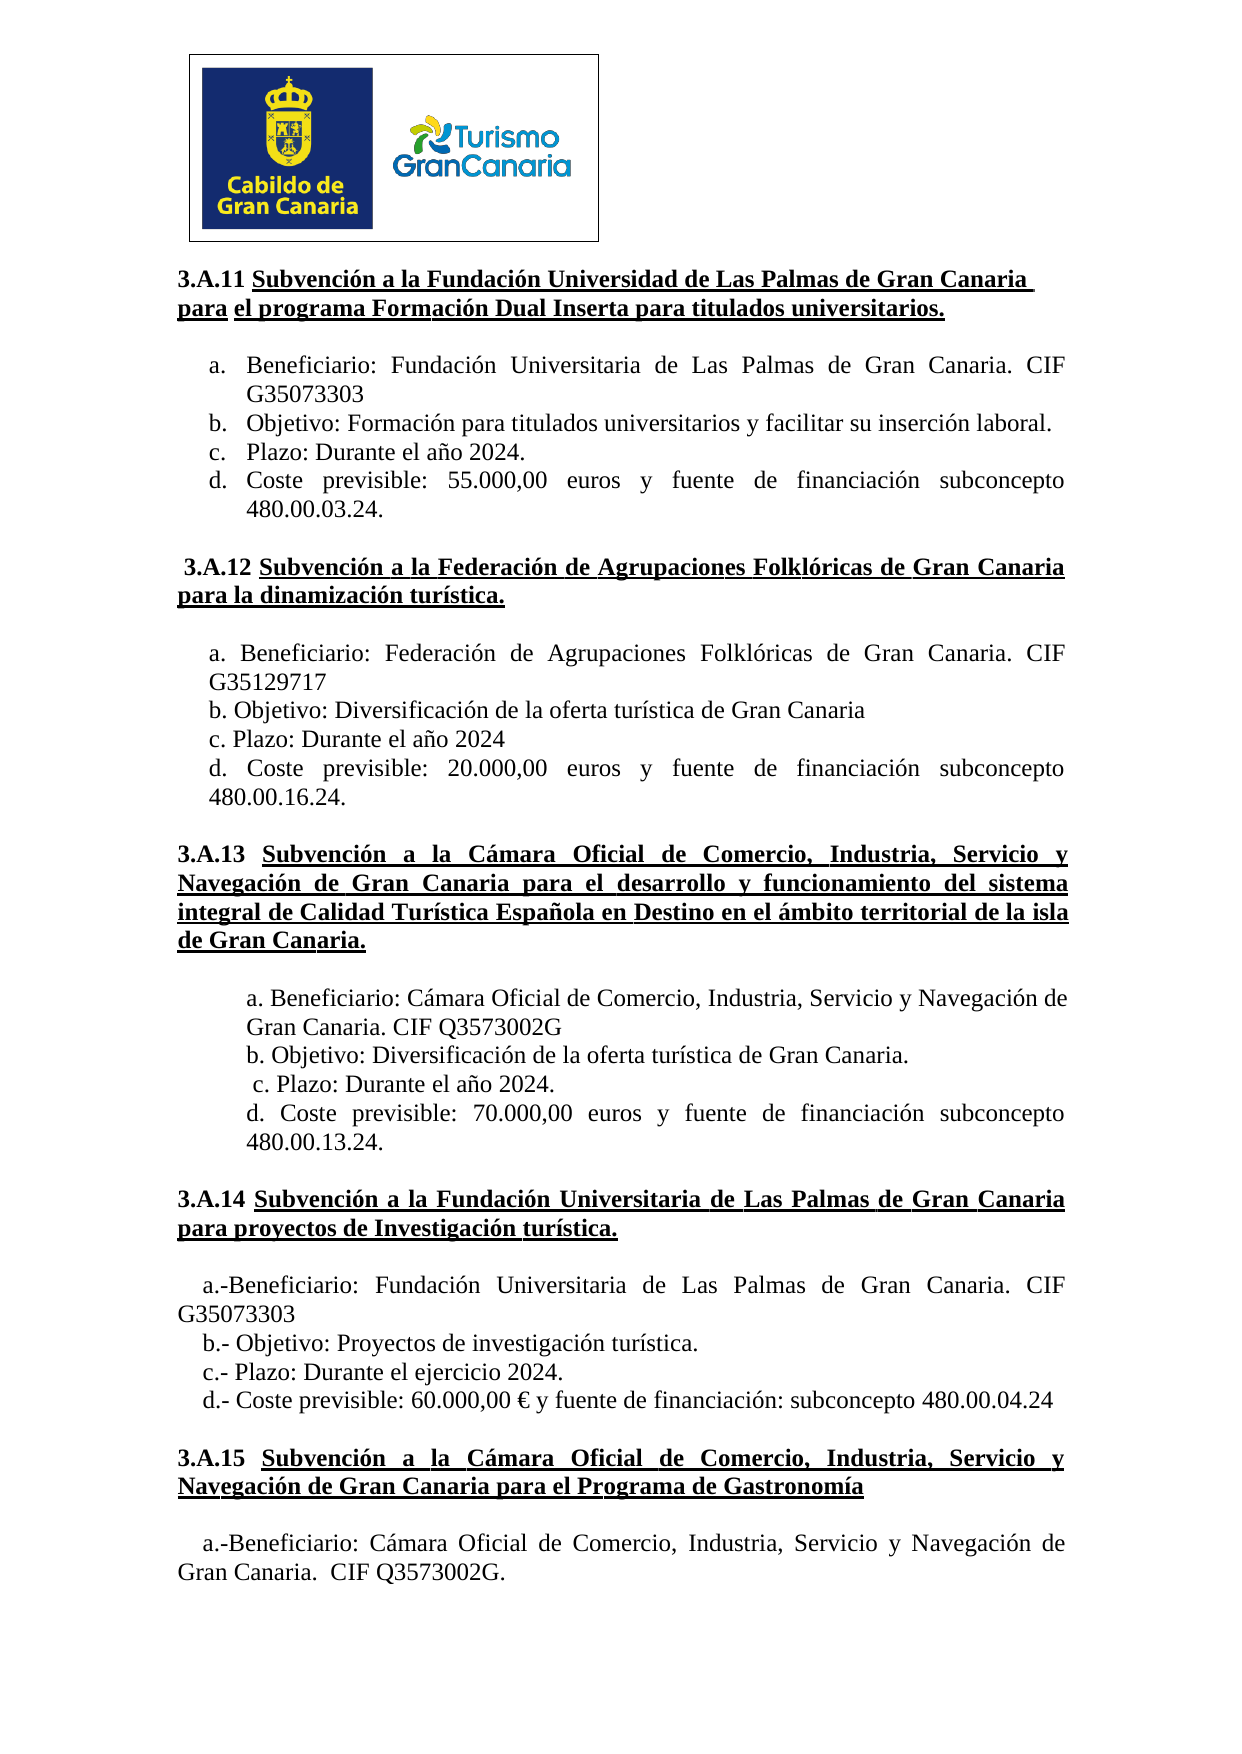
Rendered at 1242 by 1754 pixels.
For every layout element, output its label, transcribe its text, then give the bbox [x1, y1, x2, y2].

text Navegación de Gran Canaria para el Programa de Gastronomía [177, 1472, 1075, 1499]
text 480.00.03.24. [246, 494, 1075, 523]
text 480.00.16.24. [208, 782, 1075, 810]
text d. Coste previsible: 55.000,00 euros y fuente de financiación subconcepto [208, 465, 1075, 494]
text a. Beneficiario: Federación de Agrupaciones Folklóricas de Gran Canaria. CIF G35129717 [208, 638, 1068, 695]
text d. Coste previsible: 70.000,00 euros y fuente de financiación subconcepto [246, 1098, 1075, 1127]
text a.-Beneficiario: Fundación Universitaria de Las Palmas de Gran Canaria. CIF G35073303 [177, 1271, 1068, 1328]
text a. Beneficiario: Fundación Universitaria de Las Palmas de Gran Canaria. CIF G35073303 [208, 350, 1068, 408]
picture [190, 55, 598, 241]
text Gran Canaria. CIF Q3573002G [246, 1012, 1075, 1040]
text 3.A.14 Subvención a la Fundación Universitaria de Las Palmas de Gran Canaria para proyectos de Investigación turística. [177, 1184, 1068, 1242]
text 3.A.12 Subvención a la Federación de Agrupaciones Folklóricas de Gran Canaria para la dinamización turística. [177, 552, 1068, 609]
text a.-Beneficiario: Cámara Oficial de Comercio, Industria, Servicio y Navegación de [202, 1528, 1075, 1557]
text d.- Coste previsible: 60.000,00 € y fuente de financiación: subconcepto 480.00.04.24 [202, 1386, 1075, 1414]
text a. Beneficiario: Cámara Oficial de Comercio, Industria, Servicio y Navegación de [246, 983, 1075, 1012]
text 480.00.13.24. [246, 1127, 1075, 1155]
text b. Objetivo: Formación para titulados universitarios y facilitar su inserción laboral. c. Plazo: Durante el año 2024. [208, 408, 1055, 465]
text Gran Canaria. CIF Q3573002G. [177, 1557, 1075, 1586]
text b. Objetivo: Diversificación de la oferta turística de Gran Canaria c. Plazo: Durante el año 2024 [208, 695, 869, 753]
text b.- Objetivo: Proyectos de investigación turística. c.- Plazo: Durante el ejercicio 2024. [202, 1328, 703, 1386]
text b. Objetivo: Diversificación de la oferta turística de Gran Canaria. c. Plazo: Durante el año 2024. [246, 1040, 913, 1098]
text 3.A.15 Subvención a la Cámara Oficial de Comercio, Industria, Servicio y [177, 1443, 1075, 1472]
text 3.A.11 Subvención a la Fundación Universidad de Las Palmas de Gran Canaria para el programa Formación Dual Inserta para titulados universitarios. [177, 264, 1069, 322]
text 3.A.13 Subvención a la Cámara Oficial de Comercio, Industria, Servicio y Navegación de Gran Canaria para el desarrollo y funcionamiento del sistema integral de Calidad Turística Española en Destino en el ámbito territorial de la isla [177, 839, 1069, 922]
text de Gran Canaria. [177, 924, 1069, 954]
text d. Coste previsible: 20.000,00 euros y fuente de financiación subconcepto [208, 753, 1075, 782]
